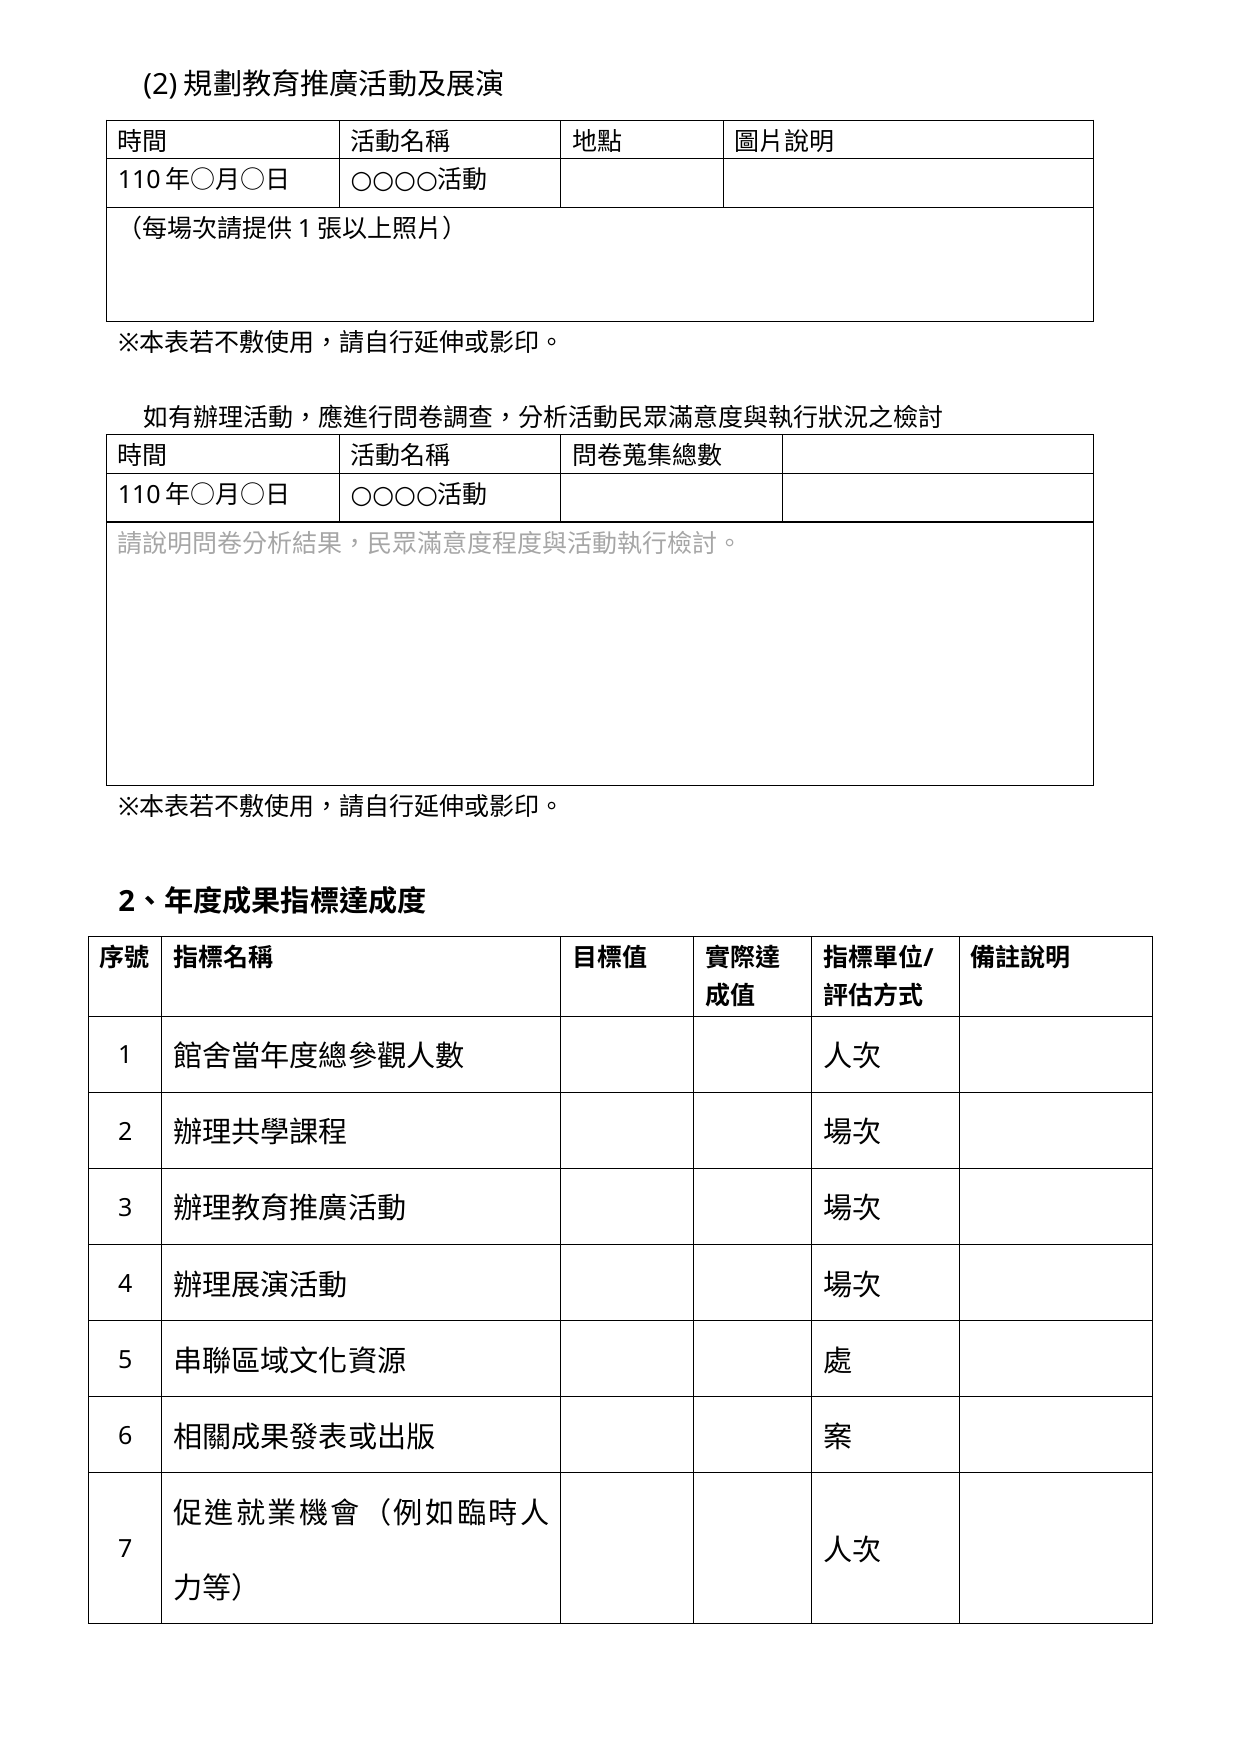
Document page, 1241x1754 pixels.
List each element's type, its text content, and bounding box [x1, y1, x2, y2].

text 如有辦理活動，應進行問卷調查，分析活動民眾滿意度與執行狀況之檢討 [143, 397, 1122, 434]
table_cell 6 [89, 1397, 161, 1472]
table_cell [561, 1473, 693, 1623]
table_cell [694, 1093, 811, 1168]
table_cell [960, 1397, 1152, 1472]
table_cell [694, 1397, 811, 1472]
table_cell 110年○月○日 [107, 474, 339, 521]
table_cell [561, 159, 723, 207]
table_header 備註說明 [960, 937, 1152, 1016]
table_cell [960, 1473, 1152, 1623]
table_cell [561, 1321, 693, 1396]
table_cell [694, 1473, 811, 1623]
table_cell 串聯區域文化資源 [162, 1321, 560, 1396]
table_header 時間 [107, 121, 339, 158]
table_header 地點 [561, 121, 723, 158]
table_cell [783, 474, 1093, 521]
table_cell 7 [89, 1473, 161, 1623]
table_cell [694, 1245, 811, 1320]
table_header 目標值 [561, 937, 693, 1016]
table_cell 2 [89, 1093, 161, 1168]
table_cell 案 [812, 1397, 959, 1472]
table_cell ○○○○活動 [340, 159, 560, 207]
table_cell [561, 1169, 693, 1244]
table_cell 4 [89, 1245, 161, 1320]
table_cell [694, 1321, 811, 1396]
table_cell 人次 [812, 1473, 959, 1623]
table_cell [960, 1093, 1152, 1168]
table_cell 人次 [812, 1017, 959, 1092]
table_cell [561, 1245, 693, 1320]
text (2) 規劃教育推廣活動及展演 [143, 44, 1122, 119]
table_cell 處 [812, 1321, 959, 1396]
table_cell [724, 159, 1093, 207]
table_cell 促進就業機會（例如臨時人力等） [162, 1473, 560, 1623]
table_cell 辦理展演活動 [162, 1245, 560, 1320]
text ※本表若不敷使用，請自行延伸或影印。 [118, 786, 1122, 823]
table_cell 5 [89, 1321, 161, 1396]
table_cell 辦理教育推廣活動 [162, 1169, 560, 1244]
table_cell 辦理共學課程 [162, 1093, 560, 1168]
table_cell 相關成果發表或出版 [162, 1397, 560, 1472]
table_cell 場次 [812, 1093, 959, 1168]
table_header 問卷蒐集總數 [561, 435, 782, 473]
table_cell [960, 1321, 1152, 1396]
table_cell 館舍當年度總參觀人數 [162, 1017, 560, 1092]
table_cell [694, 1017, 811, 1092]
table_cell 3 [89, 1169, 161, 1244]
table_cell 請說明問卷分析結果，民眾滿意度程度與活動執行檢討。 [107, 523, 1093, 785]
table_header 實際達成值 [694, 937, 811, 1016]
table_header 時間 [107, 435, 339, 473]
table_header 指標單位/評估方式 [812, 937, 959, 1016]
text 2、年度成果指標達成度 [118, 861, 1122, 936]
table_header 指標名稱 [162, 937, 560, 1016]
table_cell [694, 1169, 811, 1244]
table_cell [960, 1017, 1152, 1092]
table_cell [960, 1245, 1152, 1320]
table_header 圖片說明 [724, 121, 1093, 158]
table_cell [561, 1397, 693, 1472]
table_cell 1 [89, 1017, 161, 1092]
table_cell [561, 474, 782, 521]
table_header 活動名稱 [340, 121, 560, 158]
table_header 序號 [89, 937, 161, 1016]
table_cell [561, 1017, 693, 1092]
table_cell 場次 [812, 1169, 959, 1244]
table_cell ○○○○活動 [340, 474, 560, 521]
table_cell [561, 1093, 693, 1168]
table_cell 場次 [812, 1245, 959, 1320]
table_cell 110年○月○日 [107, 159, 339, 207]
table_cell （每場次請提供1張以上照片） [107, 208, 1093, 321]
table_header [783, 435, 1093, 473]
text ※本表若不敷使用，請自行延伸或影印。 [118, 322, 1122, 359]
table_cell [960, 1169, 1152, 1244]
table_header 活動名稱 [340, 435, 560, 473]
